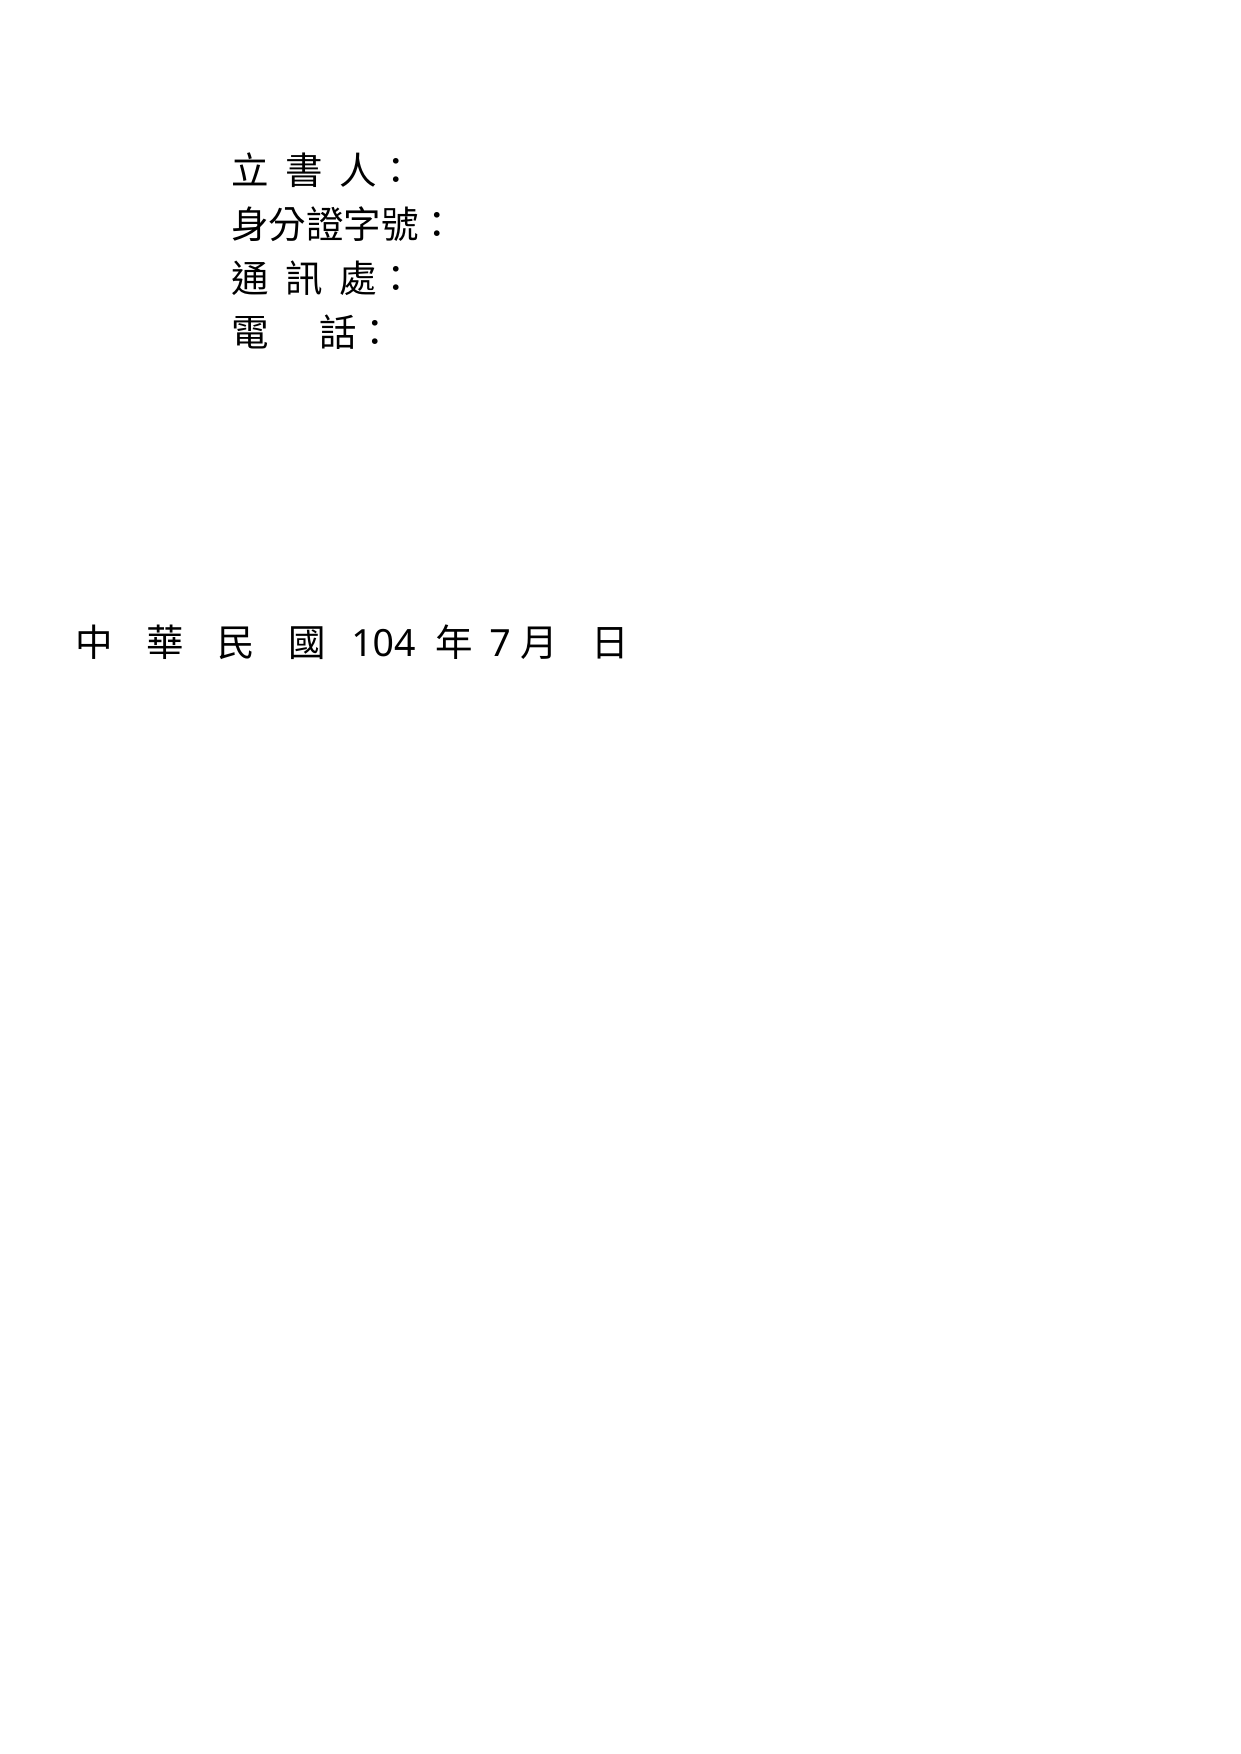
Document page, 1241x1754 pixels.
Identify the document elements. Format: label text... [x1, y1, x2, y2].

text 電 話： [75, 303, 1165, 358]
text 中 華 民 國 104 年 7 月 日 [75, 613, 1165, 667]
text 身分證字號： [75, 195, 1165, 249]
text 立 書 人： [75, 141, 1165, 195]
text 通 訊 處： [75, 249, 1165, 303]
